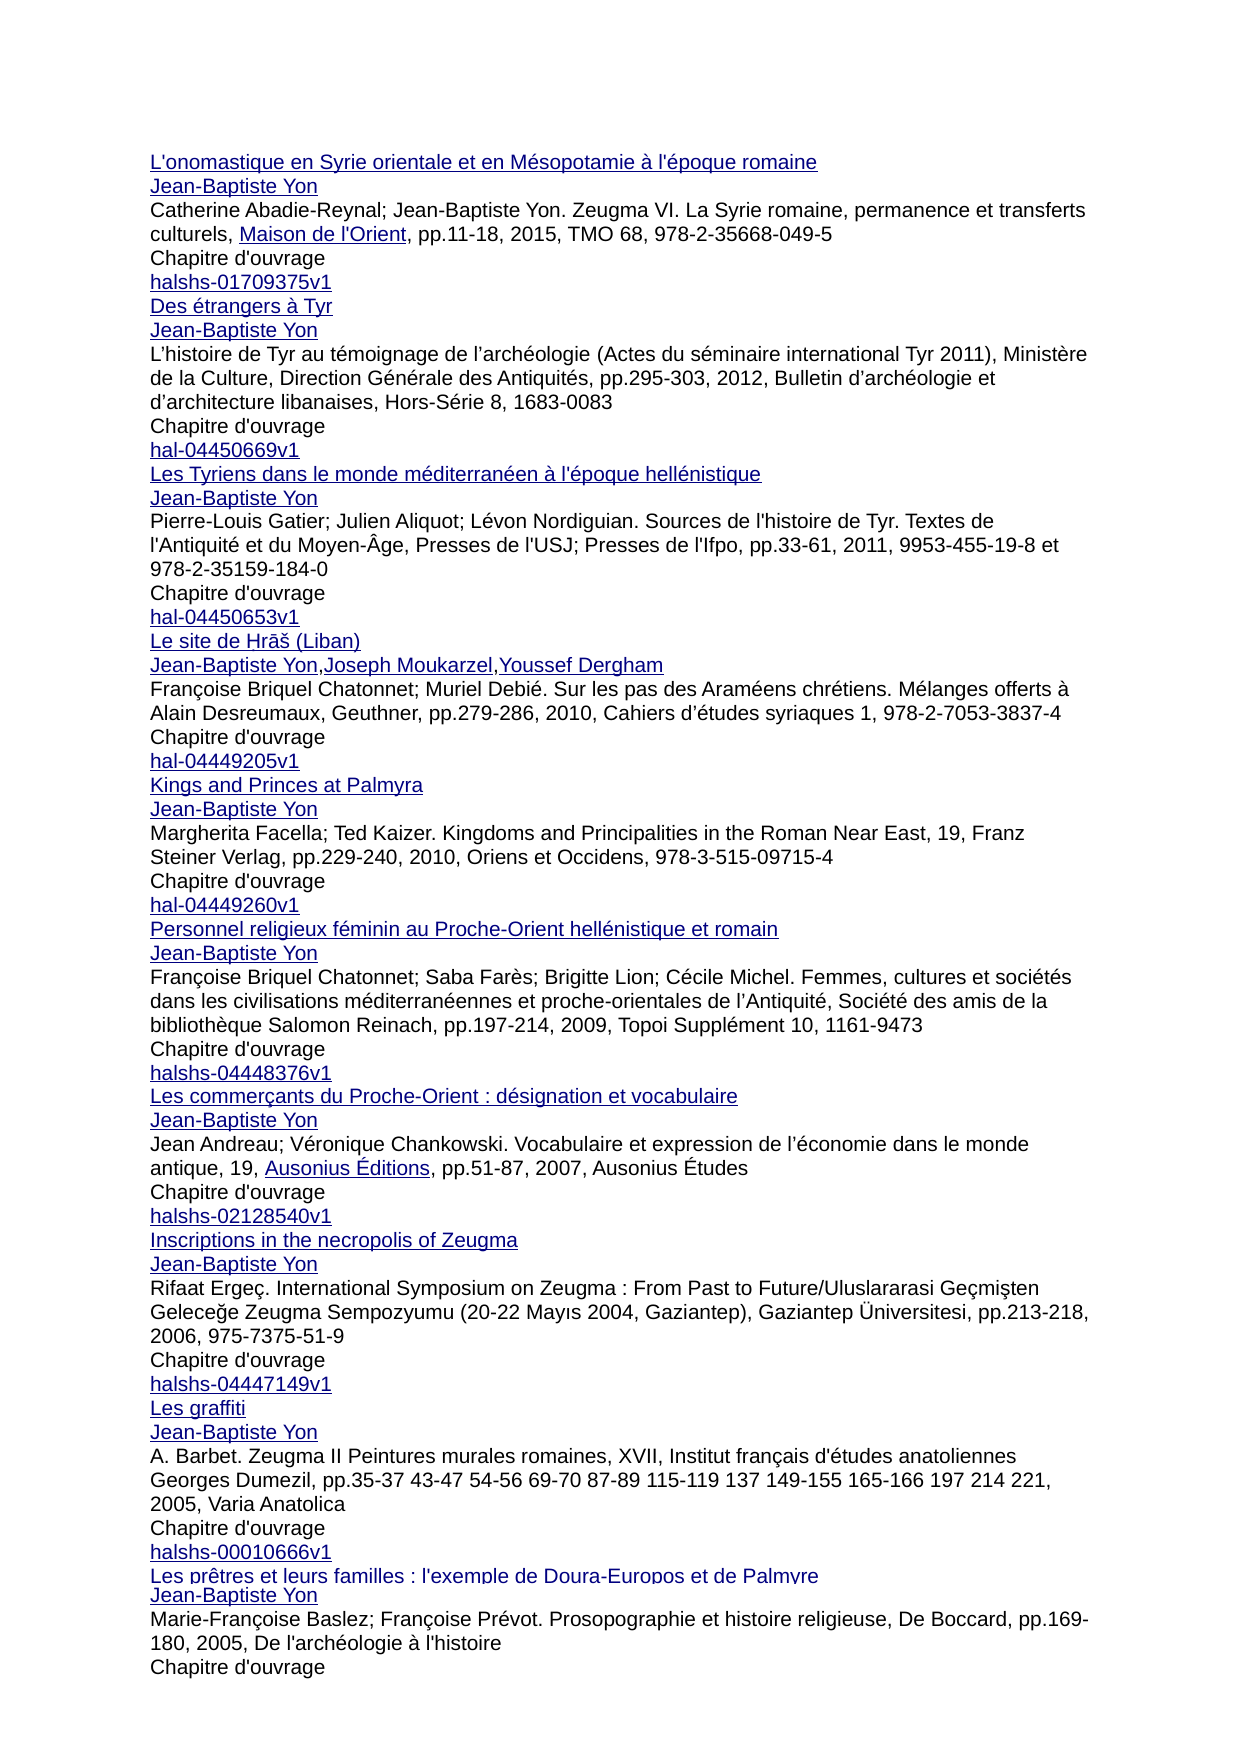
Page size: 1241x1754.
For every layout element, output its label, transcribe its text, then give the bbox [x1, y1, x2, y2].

table_cell Personnel religieux féminin au Proche-Orient hellénistique et romain Jean-Baptiste Yon Françoise Briquel Chatonnet; Saba Farès; Brigitte Lion; Cécile Michel. Femmes, cultures et sociétés dans les civilisations méditerranéennes et proche-orientales de l’Antiquité, Société des amis de la bibliothèque Salomon Reinach, pp.197-214, 2009, Topoi Supplément 10, 1161-9473 Chapitre d'ouvrage halshs-04448376v1 [150, 917, 1090, 1084]
table_cell Kings and Princes at Palmyra Jean-Baptiste Yon Margherita Facella; Ted Kaizer. Kingdoms and Principalities in the Roman Near East, 19, Franz Steiner Verlag, pp.229-240, 2010, Oriens et Occidens, 978-3-515-09715-4 Chapitre d'ouvrage hal-04449260v1 [150, 773, 1090, 917]
table_cell Inscriptions in the necropolis of Zeugma Jean-Baptiste Yon Rifaat Ergeç. International Symposium on Zeugma : From Past to Future/Uluslararasi Geçmişten Geleceğe Zeugma Sempozyumu (20-22 Mayıs 2004, Gaziantep), Gaziantep Üniversitesi, pp.213-218, 2006, 975-7375-51-9 Chapitre d'ouvrage halshs-04447149v1 [150, 1228, 1090, 1396]
table_cell Des étrangers à Tyr Jean-Baptiste Yon L’histoire de Tyr au témoignage de l’archéologie (Actes du séminaire international Tyr 2011), Ministère de la Culture, Direction Générale des Antiquités, pp.295-303, 2012, Bulletin d’archéologie et d’architecture libanaises, Hors-Série 8, 1683-0083 Chapitre d'ouvrage hal-04450669v1 [150, 294, 1090, 461]
table_cell L'onomastique en Syrie orientale et en Mésopotamie à l'époque romaine Jean-Baptiste Yon Catherine Abadie-Reynal; Jean-Baptiste Yon. Zeugma VI. La Syrie romaine, permanence et transferts culturels, Maison de l'Orient, pp.11-18, 2015, TMO 68, 978-2-35668-049-5 Chapitre d'ouvrage halshs-01709375v1 [150, 150, 1090, 294]
table_cell Les prêtres et leurs familles : l'exemple de Doura-Europos et de Palmyre Jean-Baptiste Yon Marie-Françoise Baslez; Françoise Prévot. Prosopographie et histoire religieuse, De Boccard, pp.169-180, 2005, De l'archéologie à l'histoire Chapitre d'ouvrage [150, 1564, 1090, 1679]
table_cell Le site de Ḥrāš (Liban) Jean-Baptiste Yon,Joseph Moukarzel,Youssef Dergham Françoise Briquel Chatonnet; Muriel Debié. Sur les pas des Araméens chrétiens. Mélanges offerts à Alain Desreumaux, Geuthner, pp.279-286, 2010, Cahiers d’études syriaques 1, 978-2-7053-3837-4 Chapitre d'ouvrage hal-04449205v1 [150, 629, 1090, 773]
table_cell Les Tyriens dans le monde méditerranéen à l'époque hellénistique Jean-Baptiste Yon Pierre-Louis Gatier; Julien Aliquot; Lévon Nordiguian. Sources de l'histoire de Tyr. Textes de l'Antiquité et du Moyen-Âge, Presses de l'USJ; Presses de l'Ifpo, pp.33-61, 2011, 9953-455-19-8 et 978-2-35159-184-0 Chapitre d'ouvrage hal-04450653v1 [150, 461, 1090, 629]
table_cell Les graffiti Jean-Baptiste Yon A. Barbet. Zeugma II Peintures murales romaines, XVII, Institut français d'études anatoliennes Georges Dumezil, pp.35-37 43-47 54-56 69-70 87-89 115-119 137 149-155 165-166 197 214 221, 2005, Varia Anatolica Chapitre d'ouvrage halshs-00010666v1 [150, 1396, 1090, 1563]
table_cell Les commerçants du Proche-Orient : désignation et vocabulaire Jean-Baptiste Yon Jean Andreau; Véronique Chankowski. Vocabulaire et expression de l’économie dans le monde antique, 19, Ausonius Éditions, pp.51-87, 2007, Ausonius Études Chapitre d'ouvrage halshs-02128540v1 [150, 1084, 1090, 1228]
